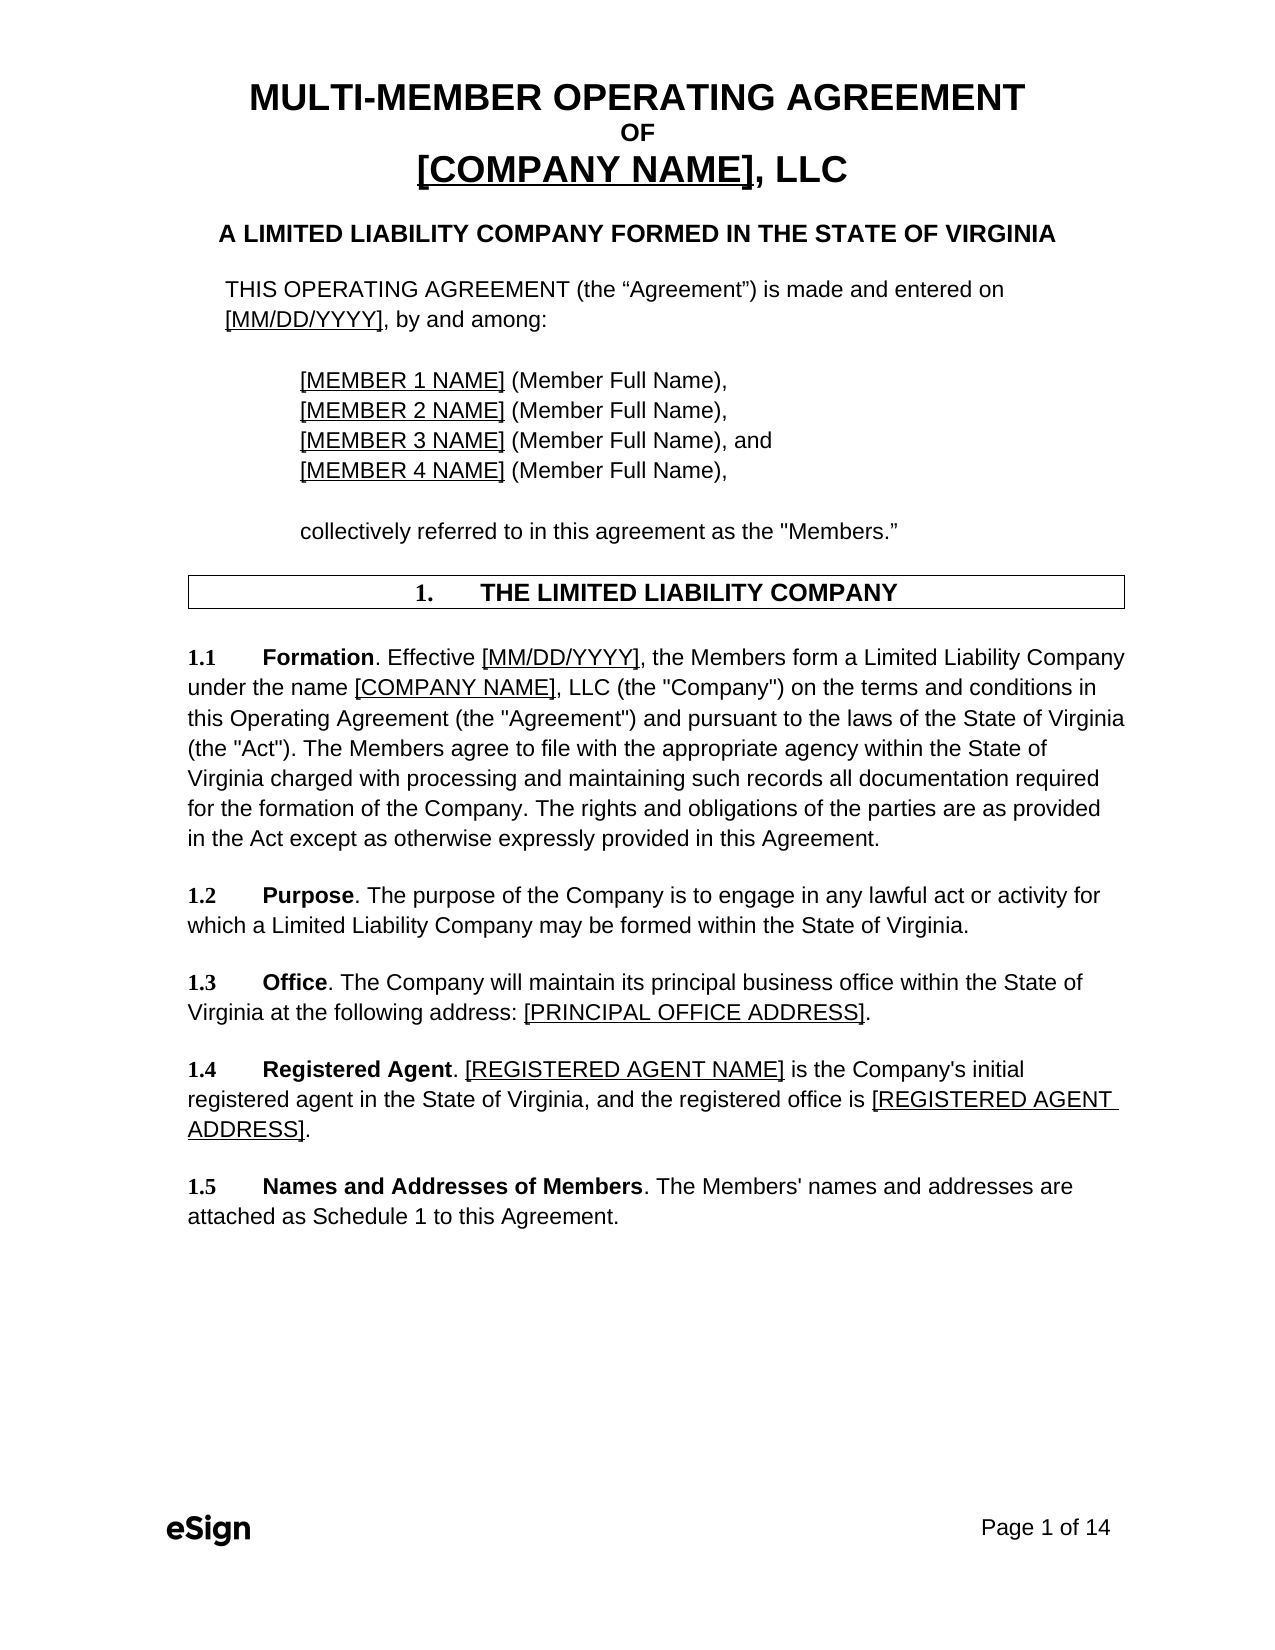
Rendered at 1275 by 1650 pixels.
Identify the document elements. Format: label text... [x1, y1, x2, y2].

text collectively referred to in this agreement as the "Members.” [300, 518, 1125, 544]
text OF [150, 118, 1125, 147]
list Purpose. The purpose of the Company is to engage in any lawful act or activity for which a Limited Liability Company may be formed within the State of Virginia. [187, 882, 1125, 939]
list Registered Agent. [REGISTERED AGENT NAME] is the Company's initial registered agent in the State of Virginia, and the registered office is [REGISTERED AGENT ADDRESS]. [187, 1056, 1125, 1143]
text [COMPANY NAME], LLC [150, 147, 1125, 190]
text [MEMBER 1 NAME] (Member Full Name), [300, 367, 1125, 393]
text [MEMBER 2 NAME] (Member Full Name), [300, 397, 1125, 423]
text A LIMITED LIABILITY COMPANY FORMED IN THE STATE OF VIRGINIA [150, 219, 1125, 247]
text [MEMBER 3 NAME] (Member Full Name), and [300, 427, 1125, 454]
list Names and Addresses of Members. The Members' names and addresses are attached as Schedule 1 to this Agreement. [187, 1173, 1125, 1229]
text [MEMBER 4 NAME] (Member Full Name), [300, 457, 1125, 484]
list Formation. Effective [MM/DD/YYYY], the Members form a Limited Liability Company under the name [COMPANY NAME], LLC (the "Company") on the terms and conditions in this Operating Agreement (the "Agreement") and pursuant to the laws of the State of Virginia (the "Act"). The Members agree to file with the appropriate agency within the State of Virginia charged with processing and maintaining such records all documentation required for the formation of the Company. The rights and obligations of the parties are as provided in the Act except as otherwise expressly provided in this Agreement. [187, 644, 1125, 852]
list THE LIMITED LIABILITY COMPANY [189, 576, 1124, 608]
text [MM/DD/YYYY], by and among: [225, 306, 1125, 333]
text THIS OPERATING AGREEMENT (the “Agreement”) is made and entered on [225, 276, 1125, 303]
subtitle MULTI-MEMBER OPERATING AGREEMENT [150, 75, 1125, 118]
list Office. The Company will maintain its principal business office within the State of Virginia at the following address: [PRINCIPAL OFFICE ADDRESS]. [187, 969, 1125, 1026]
